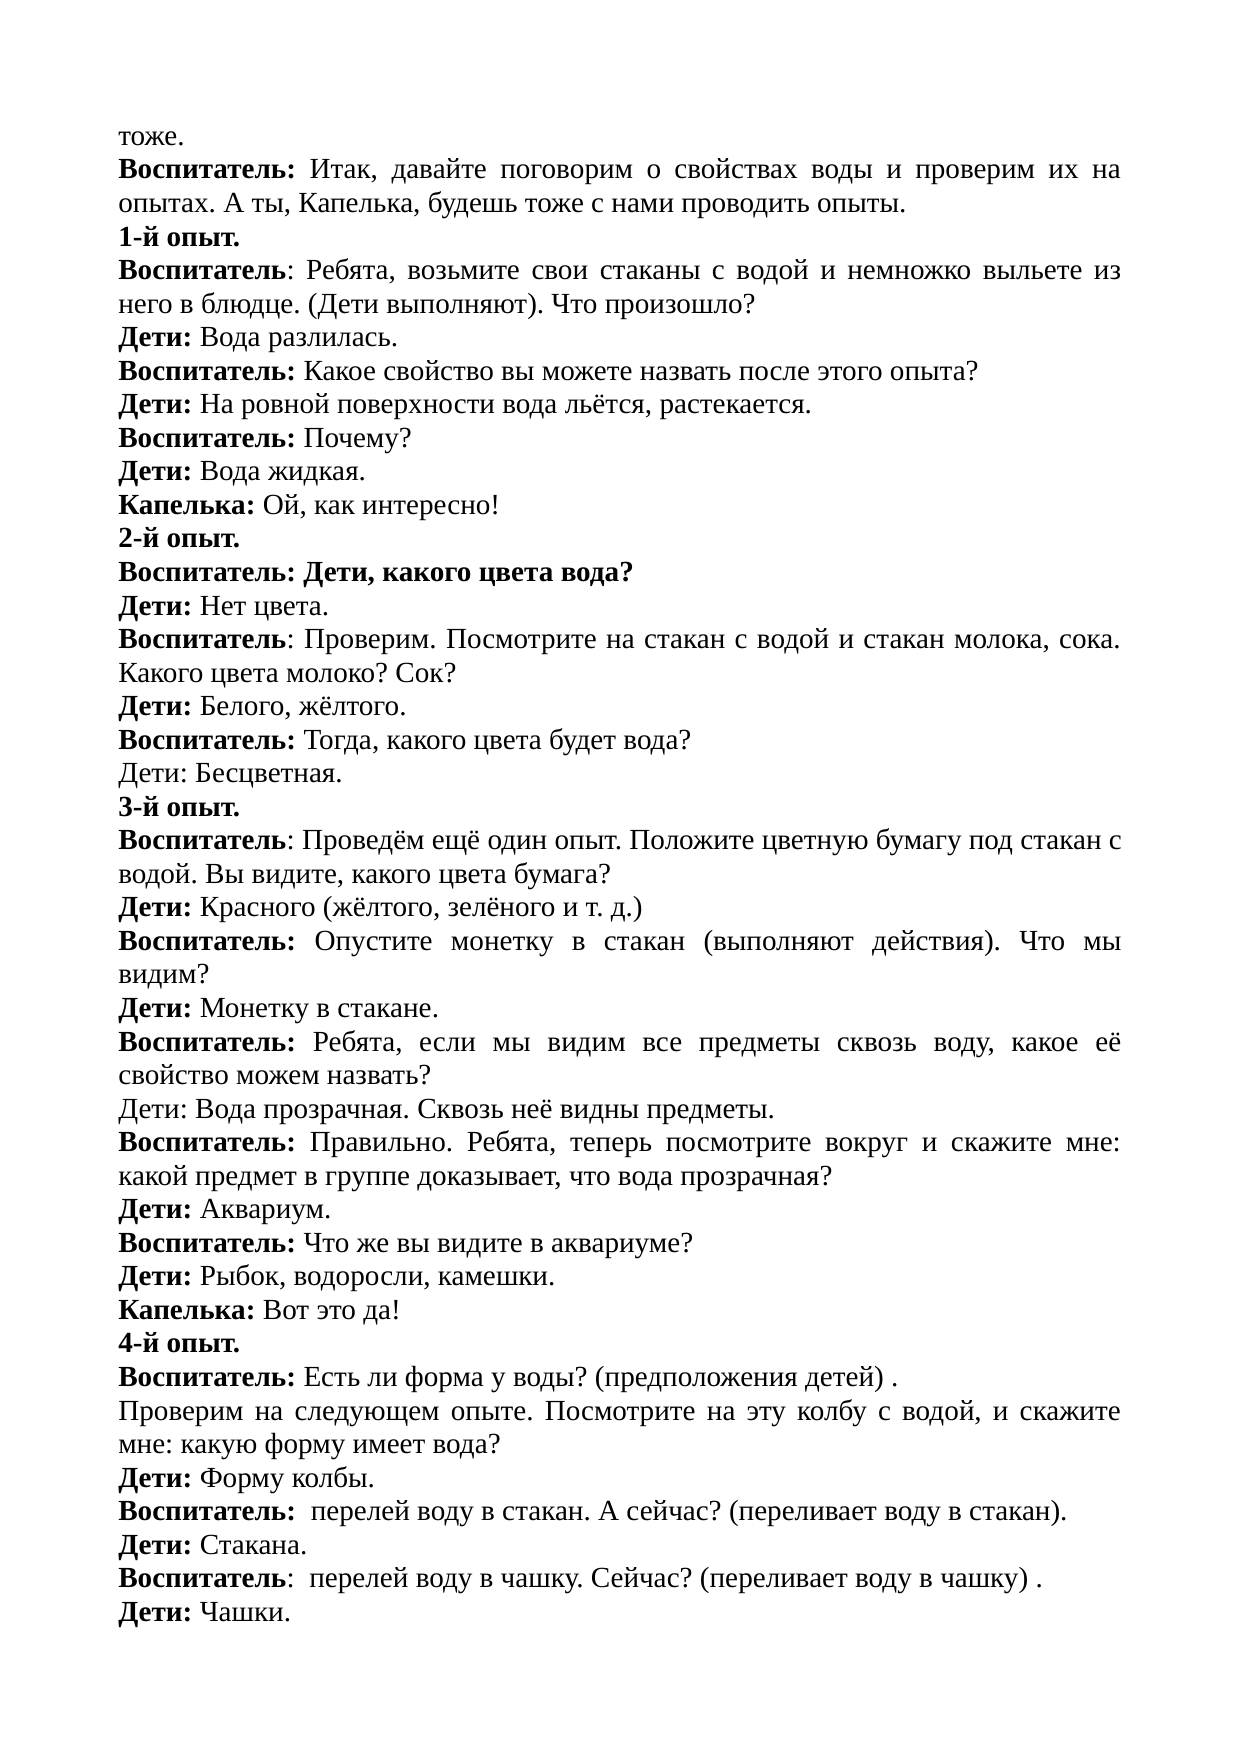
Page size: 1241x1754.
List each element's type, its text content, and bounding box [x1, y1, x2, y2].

text тоже. [118, 118, 1122, 152]
text Капелька: Ой, как интересно! [118, 487, 1122, 521]
text Дети: Чашки. [118, 1594, 1122, 1627]
text Дети: Вода разлилась. [118, 319, 1122, 353]
text Дети: Монетку в стакане. [118, 990, 1122, 1024]
text Воспитатель: Проверим. Посмотрите на стакан с водой и стакан молока, сока. Какого цвета молоко? Сок? [118, 621, 1122, 688]
text Дети: Нет цвета. [118, 588, 1122, 621]
text Воспитатель: Ребята, возьмите свои стаканы с водой и немножко выльете из него в блюдце. (Дети выполняют). Что произошло? [118, 252, 1122, 319]
text 3-й опыт. [118, 789, 1122, 822]
text Воспитатель: Правильно. Ребята, теперь посмотрите вокруг и скажите мне: какой предмет в группе доказывает, что вода прозрачная? [118, 1124, 1122, 1191]
text 4-й опыт. [118, 1326, 1122, 1359]
text Дети: Красного (жёлтого, зелёного и т. д.) [118, 889, 1122, 923]
text Дети: Бесцветная. [118, 755, 1122, 789]
text Воспитатель: перелей воду в стакан. А сейчас? (переливает воду в стакан). [118, 1493, 1122, 1527]
text Дети: Белого, жёлтого. [118, 688, 1122, 722]
text Воспитатель: Почему? [118, 420, 1122, 453]
text Дети: Стакана. [118, 1527, 1122, 1560]
text Воспитатель: Дети, какого цвета вода? [118, 554, 1122, 588]
text Дети: Рыбок, водоросли, камешки. [118, 1258, 1122, 1292]
text Воспитатель: Есть ли форма у воды? (предположения детей) . [118, 1359, 1122, 1393]
text 2-й опыт. [118, 521, 1122, 554]
text Воспитатель: перелей воду в чашку. Сейчас? (переливает воду в чашку) . [118, 1560, 1122, 1594]
text Воспитатель: Опустите монетку в стакан (выполняют действия). Что мы видим? [118, 923, 1122, 990]
text Воспитатель: Проведём ещё один опыт. Положите цветную бумагу под стакан с водой. Вы видите, какого цвета бумага? [118, 822, 1122, 889]
text Воспитатель: Итак, давайте поговорим о свойствах воды и проверим их на опытах. А ты, Капелька, будешь тоже с нами проводить опыты. [118, 152, 1122, 219]
text 1-й опыт. [118, 219, 1122, 252]
text Воспитатель: Что же вы видите в аквариуме? [118, 1225, 1122, 1258]
text Дети: Вода прозрачная. Сквозь неё видны предметы. [118, 1091, 1122, 1124]
text Дети: Вода жидкая. [118, 453, 1122, 487]
text Дети: Аквариум. [118, 1191, 1122, 1225]
text Проверим на следующем опыте. Посмотрите на эту колбу с водой, и скажите мне: какую форму имеет вода? [118, 1393, 1122, 1460]
text Воспитатель: Ребята, если мы видим все предметы сквозь воду, какое её свойство можем назвать? [118, 1024, 1122, 1091]
text Дети: На ровной поверхности вода льётся, растекается. [118, 386, 1122, 420]
text Дети: Форму колбы. [118, 1460, 1122, 1493]
text Воспитатель: Тогда, какого цвета будет вода? [118, 722, 1122, 755]
text Капелька: Вот это да! [118, 1292, 1122, 1326]
text Воспитатель: Какое свойство вы можете назвать после этого опыта? [118, 353, 1122, 386]
